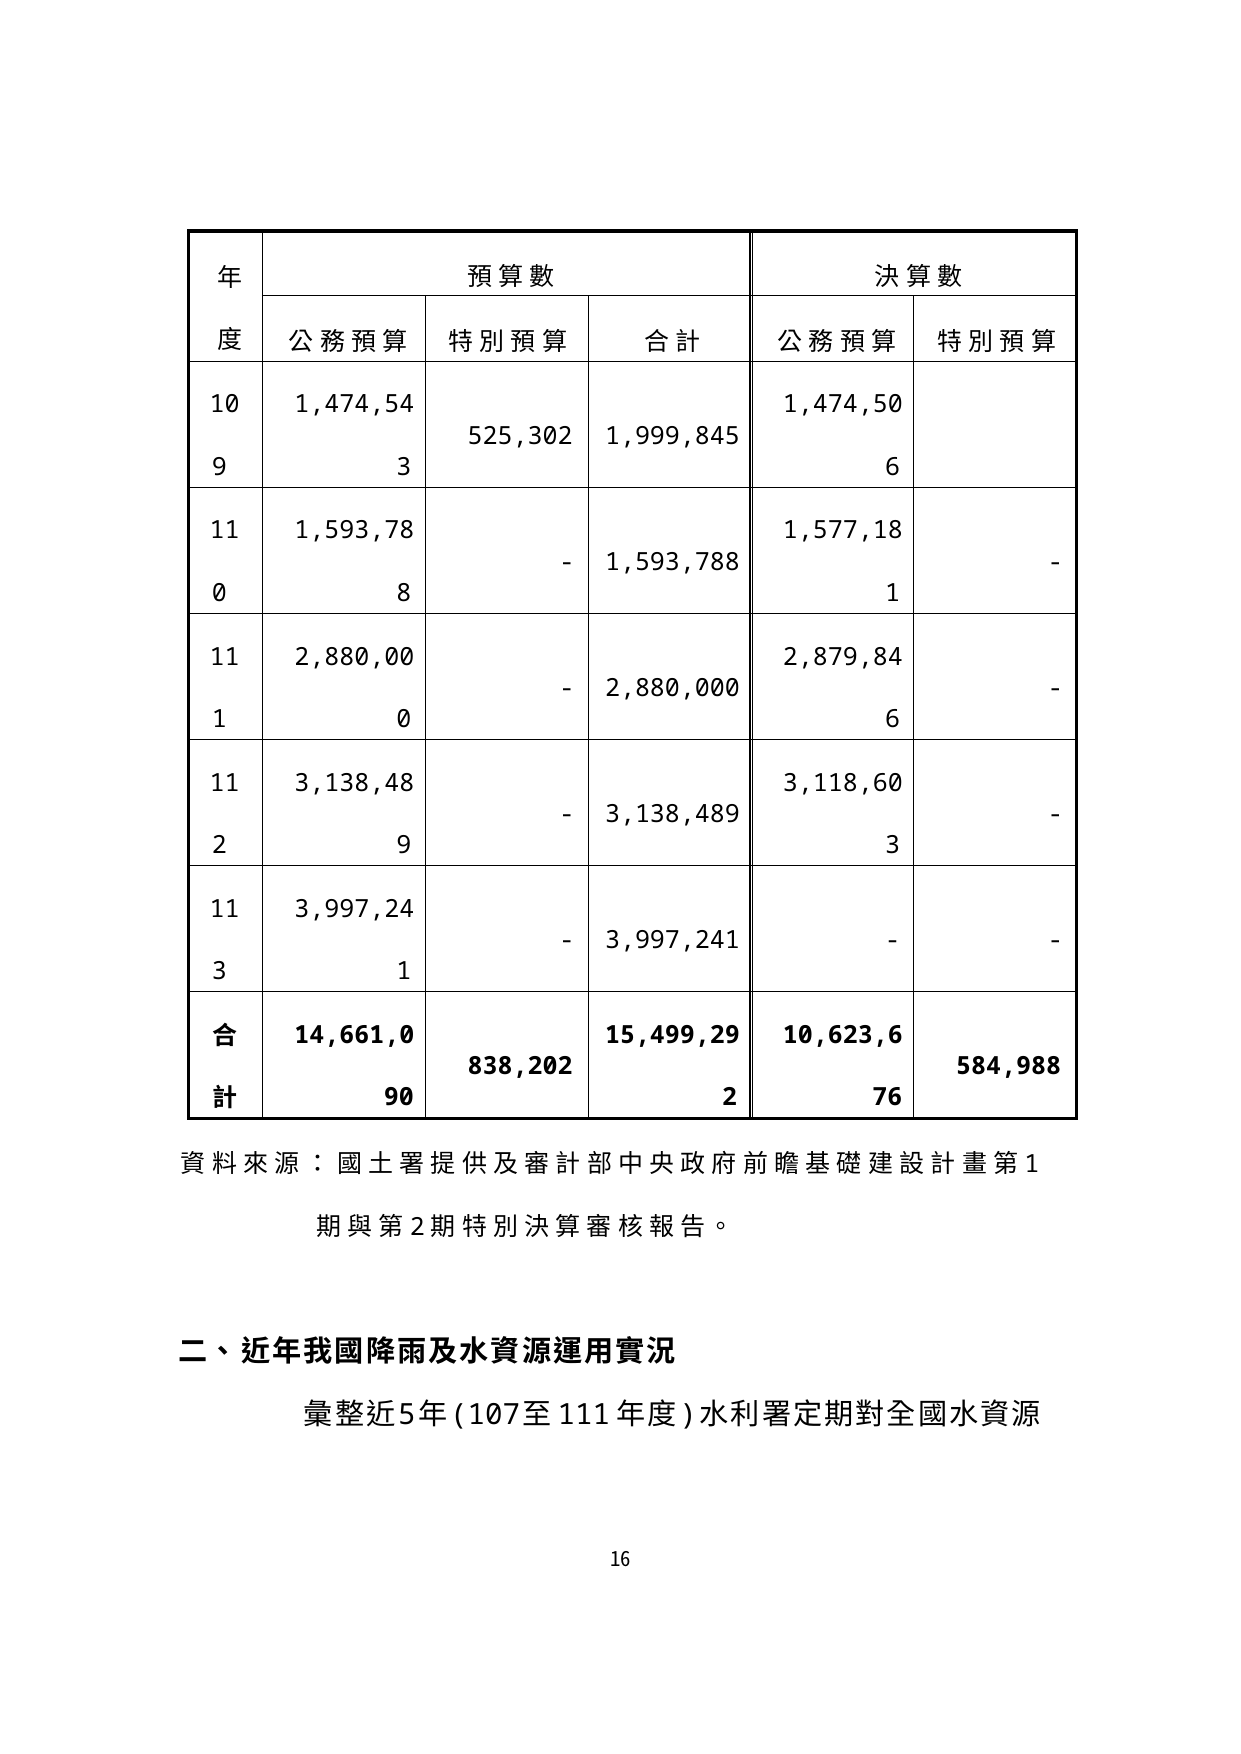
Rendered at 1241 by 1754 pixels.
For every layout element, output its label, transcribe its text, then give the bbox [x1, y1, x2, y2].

table_cell - [914, 866, 1075, 991]
table_header 年度 [190, 233, 262, 361]
table_cell 合計 [589, 296, 749, 361]
table_cell - [426, 740, 588, 865]
table_cell 1,999,845 [589, 362, 749, 487]
table_cell 特別預算 [914, 296, 1075, 361]
table_cell 1,474,506 [753, 362, 913, 487]
table_cell 3,118,603 [753, 740, 913, 865]
table_cell 3,997,241 [589, 866, 749, 991]
table_cell 1,593,788 [263, 488, 425, 613]
table_cell - [914, 488, 1075, 613]
table_cell 10,623,676 [753, 992, 913, 1117]
table_cell 特別預算 [426, 296, 588, 361]
table_cell - [914, 740, 1075, 865]
table_header 決算數 [753, 233, 1075, 295]
table_cell - [426, 488, 588, 613]
table_cell [914, 362, 1075, 487]
table_cell 合計 [190, 992, 262, 1117]
table_cell 113 [190, 866, 262, 991]
table_cell 1,577,181 [753, 488, 913, 613]
table_cell - [426, 614, 588, 739]
table_cell 15,499,292 [589, 992, 749, 1117]
table_cell 公務預算 [263, 296, 425, 361]
table_cell 3,997,241 [263, 866, 425, 991]
table_cell 584,988 [914, 992, 1075, 1117]
table_cell 2,879,846 [753, 614, 913, 739]
table_header 預算數 [263, 233, 749, 295]
table_cell 838,202 [426, 992, 588, 1117]
table_cell 3,138,489 [263, 740, 425, 865]
table_cell 2,880,000 [589, 614, 749, 739]
table_cell 111 [190, 614, 262, 739]
table_cell 525,302 [426, 362, 588, 487]
table_cell 3,138,489 [589, 740, 749, 865]
text 彙整近5年(107至111年度)水利署定期對全國水資源 [236, 1370, 1063, 1432]
text 資料來源：國土署提供及審計部中央政府前瞻基礎建設計畫第1期與第2期特別決算審核報告。 [177, 1120, 1063, 1245]
table_cell 1,474,543 [263, 362, 425, 487]
table_cell 112 [190, 740, 262, 865]
table_cell - [426, 866, 588, 991]
table_cell - [914, 614, 1075, 739]
table_cell 14,661,090 [263, 992, 425, 1117]
text 二、近年我國降雨及水資源運用實況 [177, 1307, 1063, 1370]
table_cell 1,593,788 [589, 488, 749, 613]
table_cell 109 [190, 362, 262, 487]
table_cell - [753, 866, 913, 991]
table_cell 2,880,000 [263, 614, 425, 739]
table_cell 公務預算 [753, 296, 913, 361]
table_cell 110 [190, 488, 262, 613]
